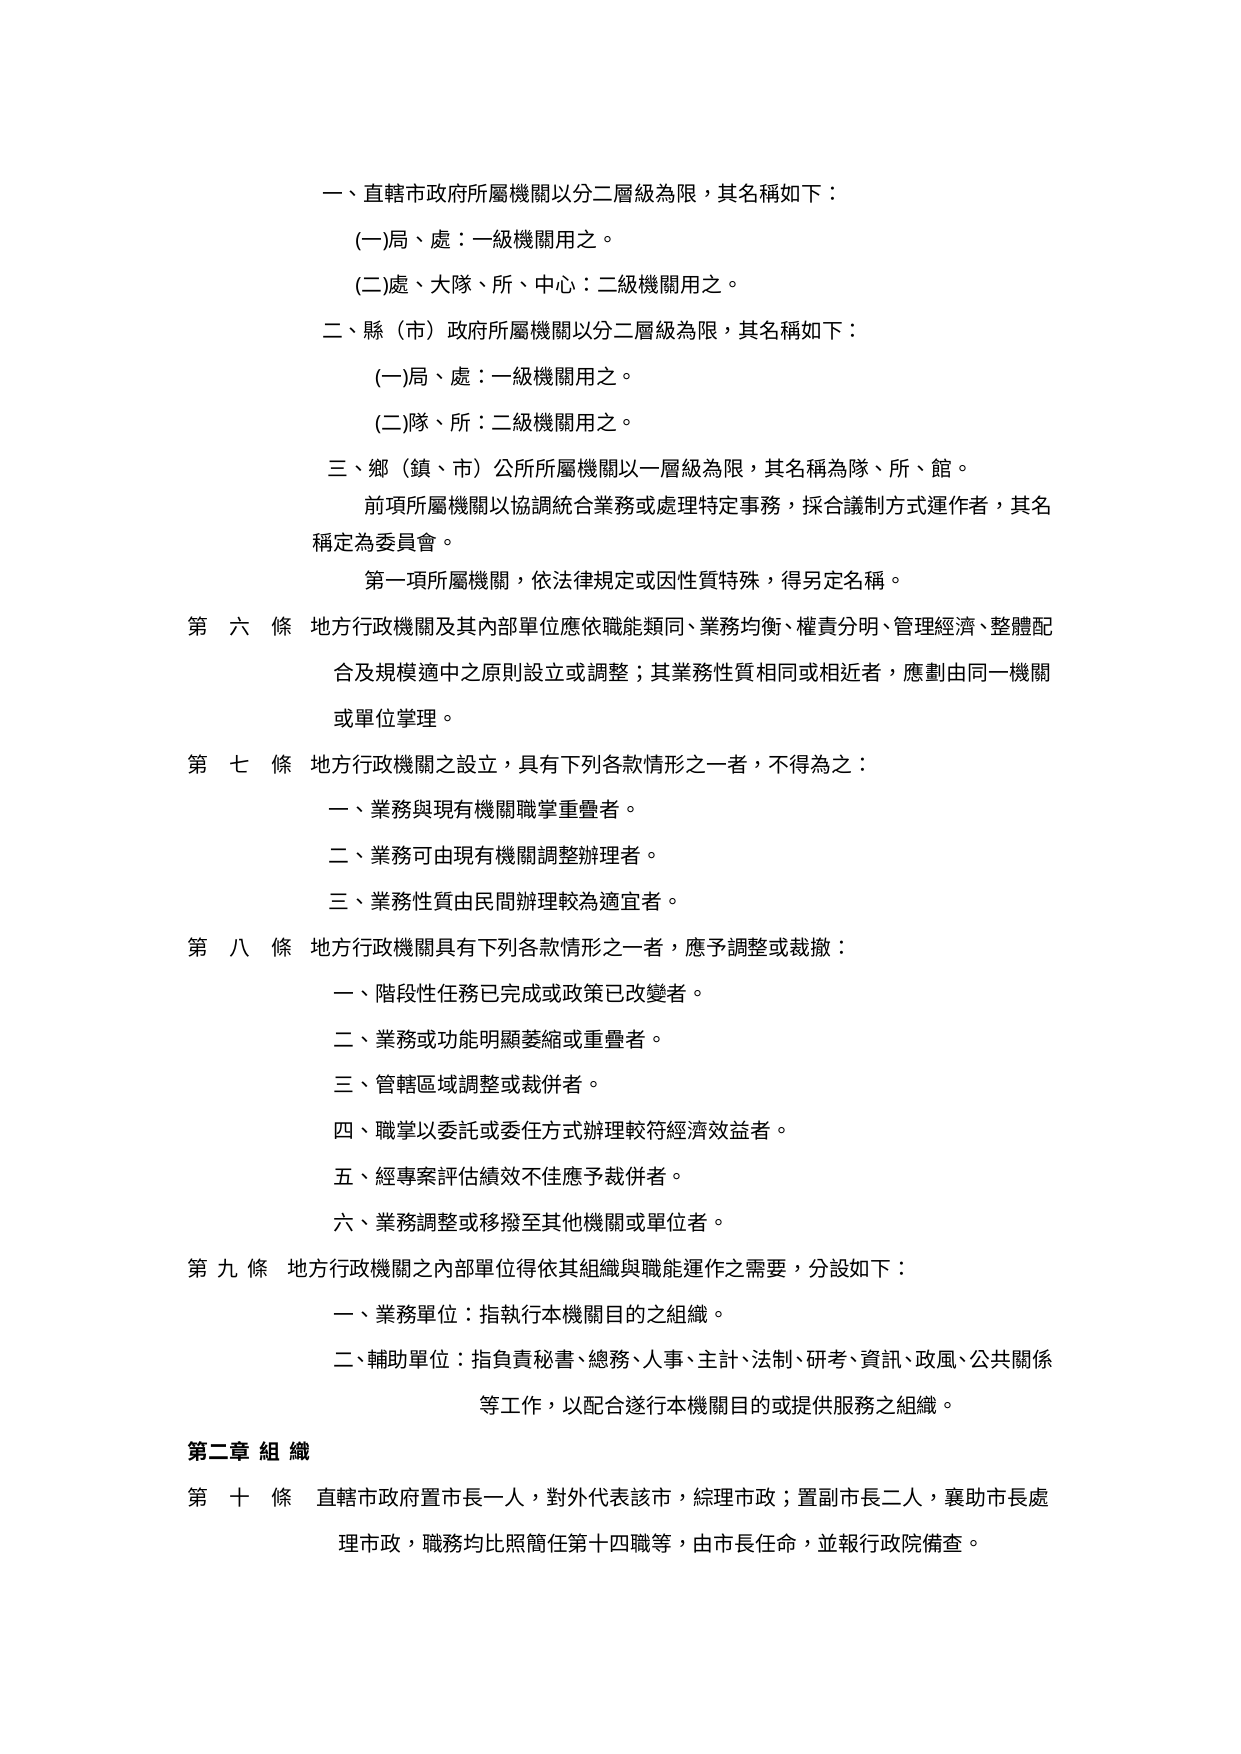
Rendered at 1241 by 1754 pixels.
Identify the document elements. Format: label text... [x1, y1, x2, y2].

text 第二章 組 織 [187, 1423, 1053, 1469]
text 第 八 條 地方行政機關具有下列各款情形之一者，應予調整或裁撤： [187, 919, 1053, 964]
text 三、管轄區域調整或裁併者。 [333, 1056, 1053, 1102]
text 第 十 條 直轄市政府置市長一人，對外代表該市，綜理市政；置副市長二人，襄助市長處理市政，職務均比照簡任第十四職等，由市長任命，並報行政院備查。 [187, 1469, 1053, 1560]
text 二、業務可由現有機關調整辦理者。 [311, 827, 1053, 873]
text 二、業務或功能明顯萎縮或重疊者。 [333, 1010, 1053, 1056]
text 三、鄉（鎮、市）公所所屬機關以一層級為限，其名稱為隊、所、館。 [327, 439, 1053, 485]
text 二、輔助單位：指負責秘書、總務、人事、主計、法制、研考、資訊、政風、公共關係等工作，以配合遂行本機關目的或提供服務之組織。 [333, 1331, 1053, 1423]
text 一、階段性任務已完成或政策已改變者。 [333, 964, 1053, 1010]
text 五、經專案評估績效不佳應予裁併者。 [333, 1148, 1053, 1194]
text 第 七 條 地方行政機關之設立，具有下列各款情形之一者，不得為之： [187, 735, 1053, 781]
text 第一項所屬機關，依法律規定或因性質特殊，得另定名稱。 [281, 560, 1053, 598]
text 一、直轄市政府所屬機關以分二層級為限，其名稱如下： [306, 164, 1053, 210]
text 前項所屬機關以協調統合業務或處理特定事務，採合議制方式運作者，其名稱定為委員會。 [312, 485, 1053, 560]
text (一)局、處：一級機關用之。 [375, 348, 1053, 394]
text 六、業務調整或移撥至其他機關或單位者。 [333, 1194, 1053, 1239]
text 第 六 條 地方行政機關及其內部單位應依職能類同、業務均衡、權責分明、管理經濟、整體配合及規模適中之原則設立或調整；其業務性質相同或相近者，應劃由同一機關或單位掌理。 [187, 598, 1053, 735]
text 三、業務性質由民間辦理較為適宜者。 [311, 873, 1053, 919]
text 一、業務單位：指執行本機關目的之組織。 [333, 1285, 1053, 1331]
text 一、業務與現有機關職掌重疊者。 [311, 781, 1053, 827]
text 第 九 條 地方行政機關之內部單位得依其組織與職能運作之需要，分設如下： [187, 1239, 1053, 1285]
text (一)局、處：一級機關用之。 [306, 210, 1053, 256]
text 二、縣（市）政府所屬機關以分二層級為限，其名稱如下： [306, 302, 1053, 348]
text (二)處、大隊、所、中心：二級機關用之。 [306, 256, 1053, 302]
text 四、職掌以委託或委任方式辦理較符經濟效益者。 [333, 1102, 1053, 1148]
text (二)隊、所：二級機關用之。 [375, 394, 1053, 439]
